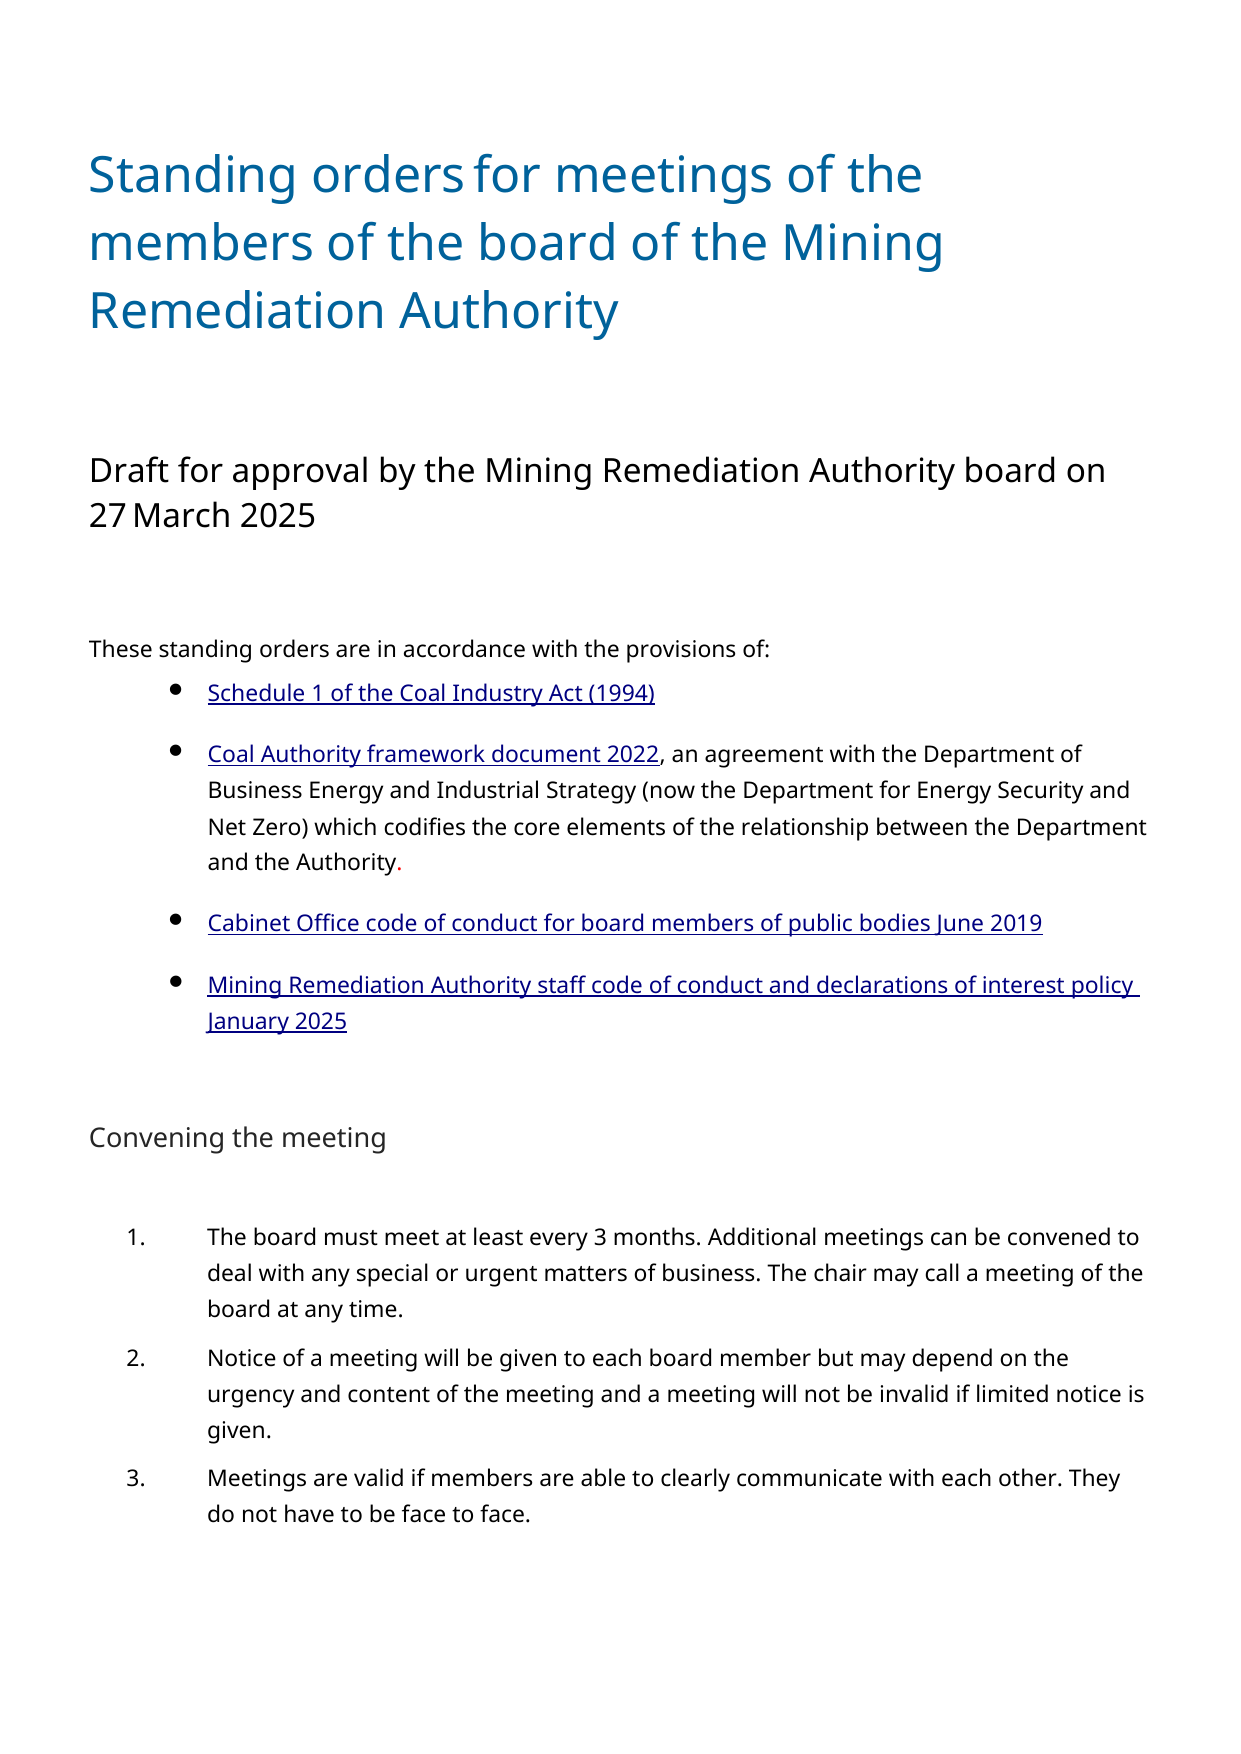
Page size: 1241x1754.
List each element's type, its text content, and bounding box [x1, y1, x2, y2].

subtitle Mining Remediation Authority staff code of conduct and declarations of interest policy January 2025 [170, 969, 1152, 1036]
subtitle Coal Authority framework document 2022, an agreement with the Department of Business Energy and Industrial Strategy (now the Department for Energy Security and Net Zero) which codifies the core elements of the relationship between the Department and the Authority. [170, 738, 1152, 878]
list Meetings are valid if members are able to clearly communicate with each other. They do not have to be face to face. [126, 1462, 1152, 1529]
subtitle Convening the meeting [89, 1119, 1152, 1156]
list The board must meet at least every 3 months. Additional meetings can be convened to deal with any special or urgent matters of business. The chair may call a meeting of the board at any time. [126, 1221, 1152, 1324]
subtitle Cabinet Office code of conduct for board members of public bodies June 2019 [170, 907, 1152, 939]
subtitle Draft for approval by the Mining Remediation Authority board on 27 March 2025 [89, 447, 1152, 538]
list Notice of a meeting will be given to each board member but may depend on the urgency and content of the meeting and a meeting will not be invalid if limited notice is given. [126, 1342, 1152, 1445]
subtitle Schedule 1 of the Coal Industry Act (1994) [170, 677, 1152, 708]
subtitle Standing orders for meetings of the members of the board of the Mining Remediation Authority [89, 139, 1152, 343]
subtitle These standing orders are in accordance with the provisions of: [89, 633, 1152, 664]
